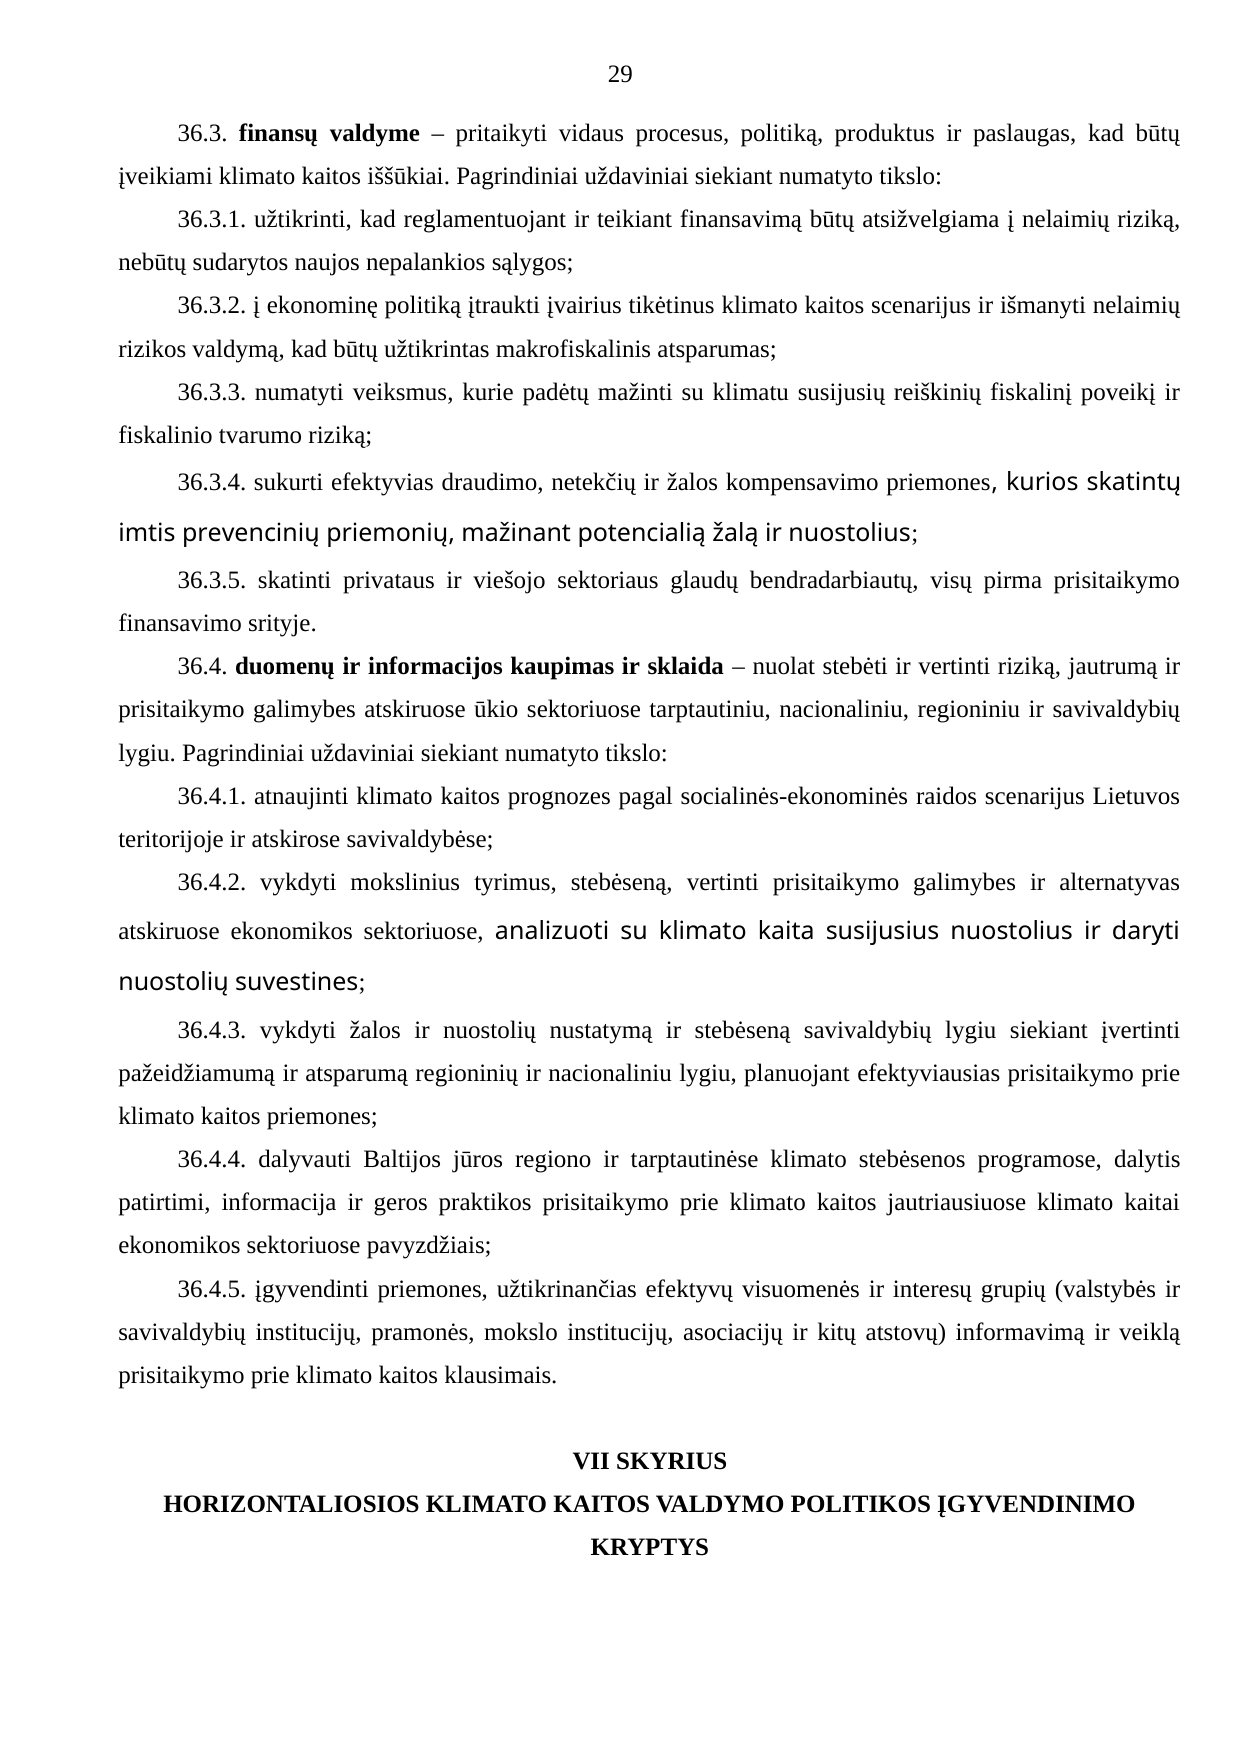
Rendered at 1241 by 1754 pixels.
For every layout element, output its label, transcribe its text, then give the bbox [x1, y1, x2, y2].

text VII SKYRIUS [118, 1446, 1181, 1475]
text 36.3. finansų valdyme – pritaikyti vidaus procesus, politiką, produktus ir paslaugas, kad būtų įveikiami klimato kaitos iššūkiai. Pagrindiniai uždaviniai siekiant numatyto tikslo: [118, 118, 1181, 190]
text 36.4. duomenų ir informacijos kaupimas ir sklaida – nuolat stebėti ir vertinti riziką, jautrumą ir prisitaikymo galimybes atskiruose ūkio sektoriuose tarptautiniu, nacionaliniu, regioniniu ir savivaldybių lygiu. Pagrindiniai uždaviniai siekiant numatyto tikslo: [118, 651, 1181, 766]
text 36.4.2. vykdyti mokslinius tyrimus, stebėseną, vertinti prisitaikymo galimybes ir alternatyvas atskiruose ekonomikos sektoriuose, analizuoti su klimato kaita susijusius nuostolius ir daryti nuostolių suvestines; [118, 867, 1181, 998]
text 36.4.1. atnaujinti klimato kaitos prognozes pagal socialinės-ekonominės raidos scenarijus Lietuvos teritorijoje ir atskirose savivaldybėse; [118, 781, 1181, 853]
text 36.4.5. įgyvendinti priemones, užtikrinančias efektyvų visuomenės ir interesų grupių (valstybės ir savivaldybių institucijų, pramonės, mokslo institucijų, asociacijų ir kitų atstovų) informavimą ir veiklą prisitaikymo prie klimato kaitos klausimais. [118, 1274, 1181, 1389]
text HORIZONTALIOSIOS KLIMATO KAITOS VALDYMO POLITIKOS ĮGYVENDINIMO KRYPTYS [118, 1489, 1181, 1561]
text 36.3.2. į ekonominę politiką įtraukti įvairius tikėtinus klimato kaitos scenarijus ir išmanyti nelaimių rizikos valdymą, kad būtų užtikrintas makrofiskalinis atsparumas; [118, 291, 1181, 362]
text 36.3.1. užtikrinti, kad reglamentuojant ir teikiant finansavimą būtų atsižvelgiama į nelaimių riziką, nebūtų sudarytos naujos nepalankios sąlygos; [118, 204, 1181, 276]
text 36.3.5. skatinti privataus ir viešojo sektoriaus glaudų bendradarbiautų, visų pirma prisitaikymo finansavimo srityje. [118, 565, 1181, 637]
text 36.3.3. numatyti veiksmus, kurie padėtų mažinti su klimatu susijusių reiškinių fiskalinį poveikį ir fiskalinio tvarumo riziką; [118, 377, 1181, 449]
text 36.3.4. sukurti efektyvias draudimo, netekčių ir žalos kompensavimo priemones, kurios skatintų imtis prevencinių priemonių, mažinant potencialią žalą ir nuostolius; [118, 463, 1181, 548]
text 36.4.4. dalyvauti Baltijos jūros regiono ir tarptautinėse klimato stebėsenos programose, dalytis patirtimi, informacija ir geros praktikos prisitaikymo prie klimato kaitos jautriausiuose klimato kaitai ekonomikos sektoriuose pavyzdžiais; [118, 1144, 1181, 1259]
text 36.4.3. vykdyti žalos ir nuostolių nustatymą ir stebėseną savivaldybių lygiu siekiant įvertinti pažeidžiamumą ir atsparumą regioninių ir nacionaliniu lygiu, planuojant efektyviausias prisitaikymo prie klimato kaitos priemones; [118, 1015, 1181, 1130]
